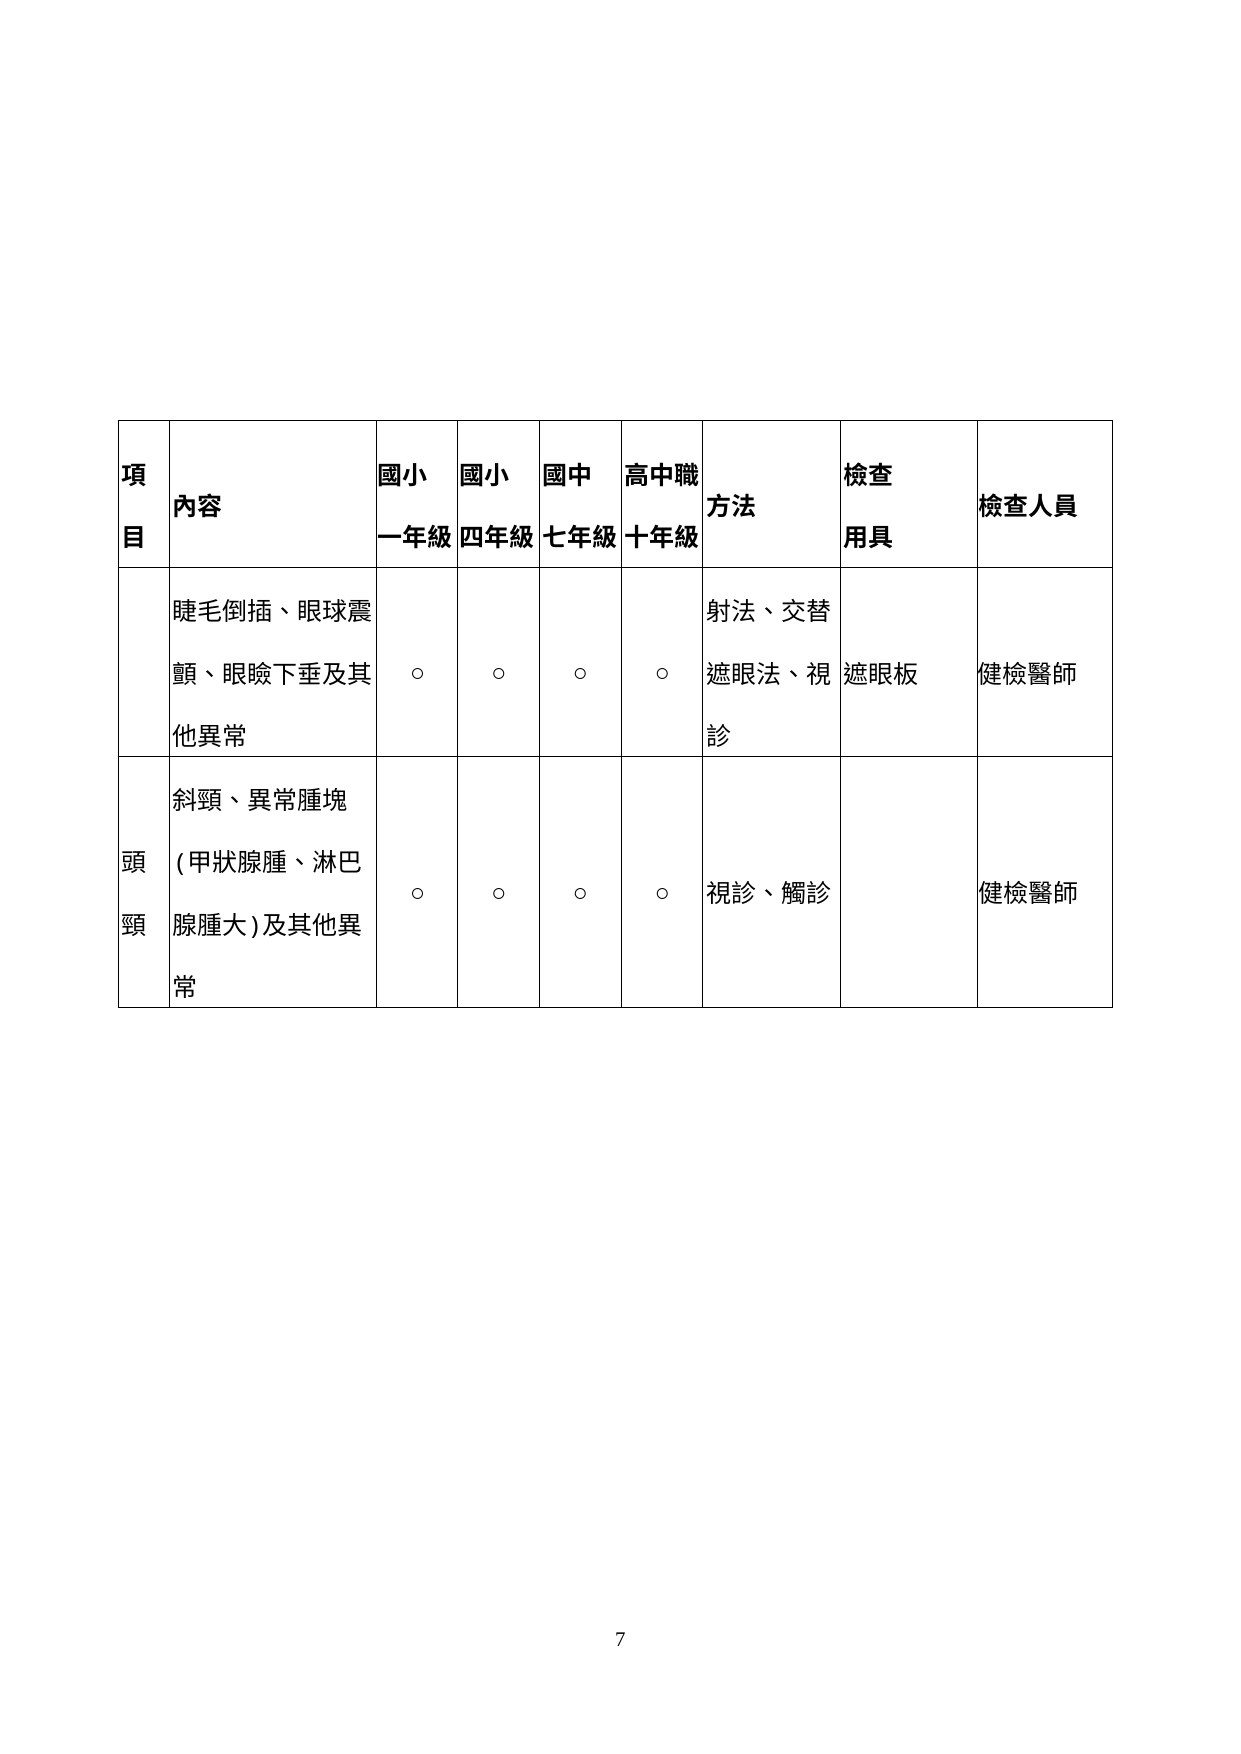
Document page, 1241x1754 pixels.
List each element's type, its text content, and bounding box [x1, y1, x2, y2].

table_cell 射法、交替遮眼法、視診 [703, 568, 840, 756]
table_cell 健檢醫師 [978, 757, 1112, 1007]
table_cell 睫毛倒插、眼球震顫、眼瞼下垂及其他異常 [170, 568, 376, 756]
table_cell 視診、觸診 [703, 757, 840, 1007]
table_cell [119, 568, 169, 756]
table_header 檢查 用具 [841, 421, 977, 567]
table_cell 遮眼板 [841, 568, 977, 756]
table_cell 斜頸、異常腫塊(甲狀腺腫、淋巴腺腫大)及其他異常 [170, 757, 376, 1007]
table_cell ○ [377, 757, 457, 1007]
table_cell ○ [622, 568, 702, 756]
table_cell ○ [377, 568, 457, 756]
table_header 高中職 十年級 [622, 421, 702, 567]
table_header 內容 [170, 421, 376, 567]
table_cell ○ [540, 757, 621, 1007]
table_cell 頭頸 [119, 757, 169, 1007]
table_header 國中 七年級 [540, 421, 621, 567]
table_cell ○ [458, 568, 539, 756]
table_header 國小 四年級 [458, 421, 539, 567]
table_header 項目 [119, 421, 169, 567]
table_cell 健檢醫師 [978, 568, 1112, 756]
table_header 方法 [703, 421, 840, 567]
table_cell [841, 757, 977, 1007]
table_header 檢查人員 [978, 421, 1112, 567]
table_header 國小 一年級 [377, 421, 457, 567]
table_cell ○ [458, 757, 539, 1007]
table_cell ○ [622, 757, 702, 1007]
table_cell ○ [540, 568, 621, 756]
